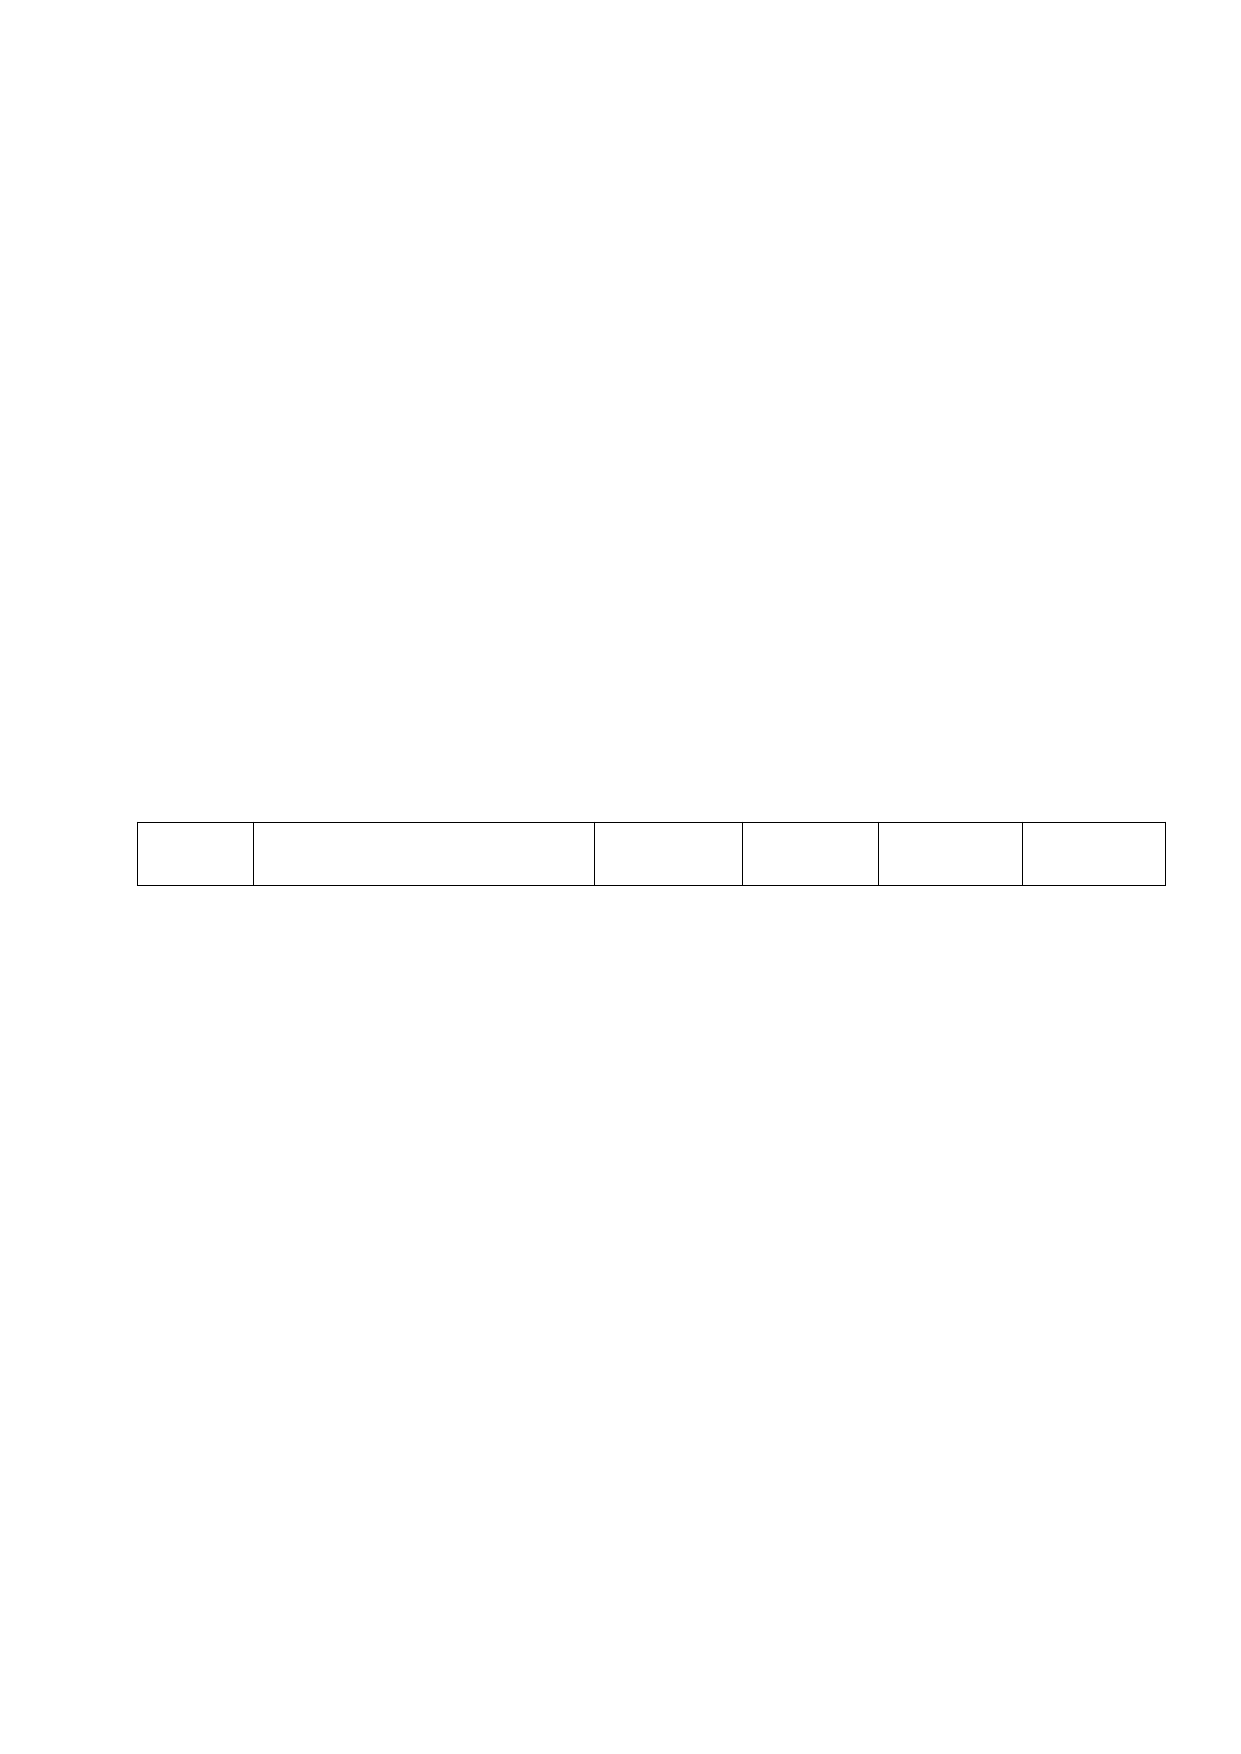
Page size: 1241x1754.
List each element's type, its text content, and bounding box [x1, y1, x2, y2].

table_cell [879, 823, 1022, 885]
table_cell [1023, 823, 1165, 885]
table_cell [254, 823, 594, 885]
table_cell [743, 823, 878, 885]
table_cell 室內停車場非智慧照明 [138, 823, 253, 885]
table_cell [595, 823, 742, 885]
